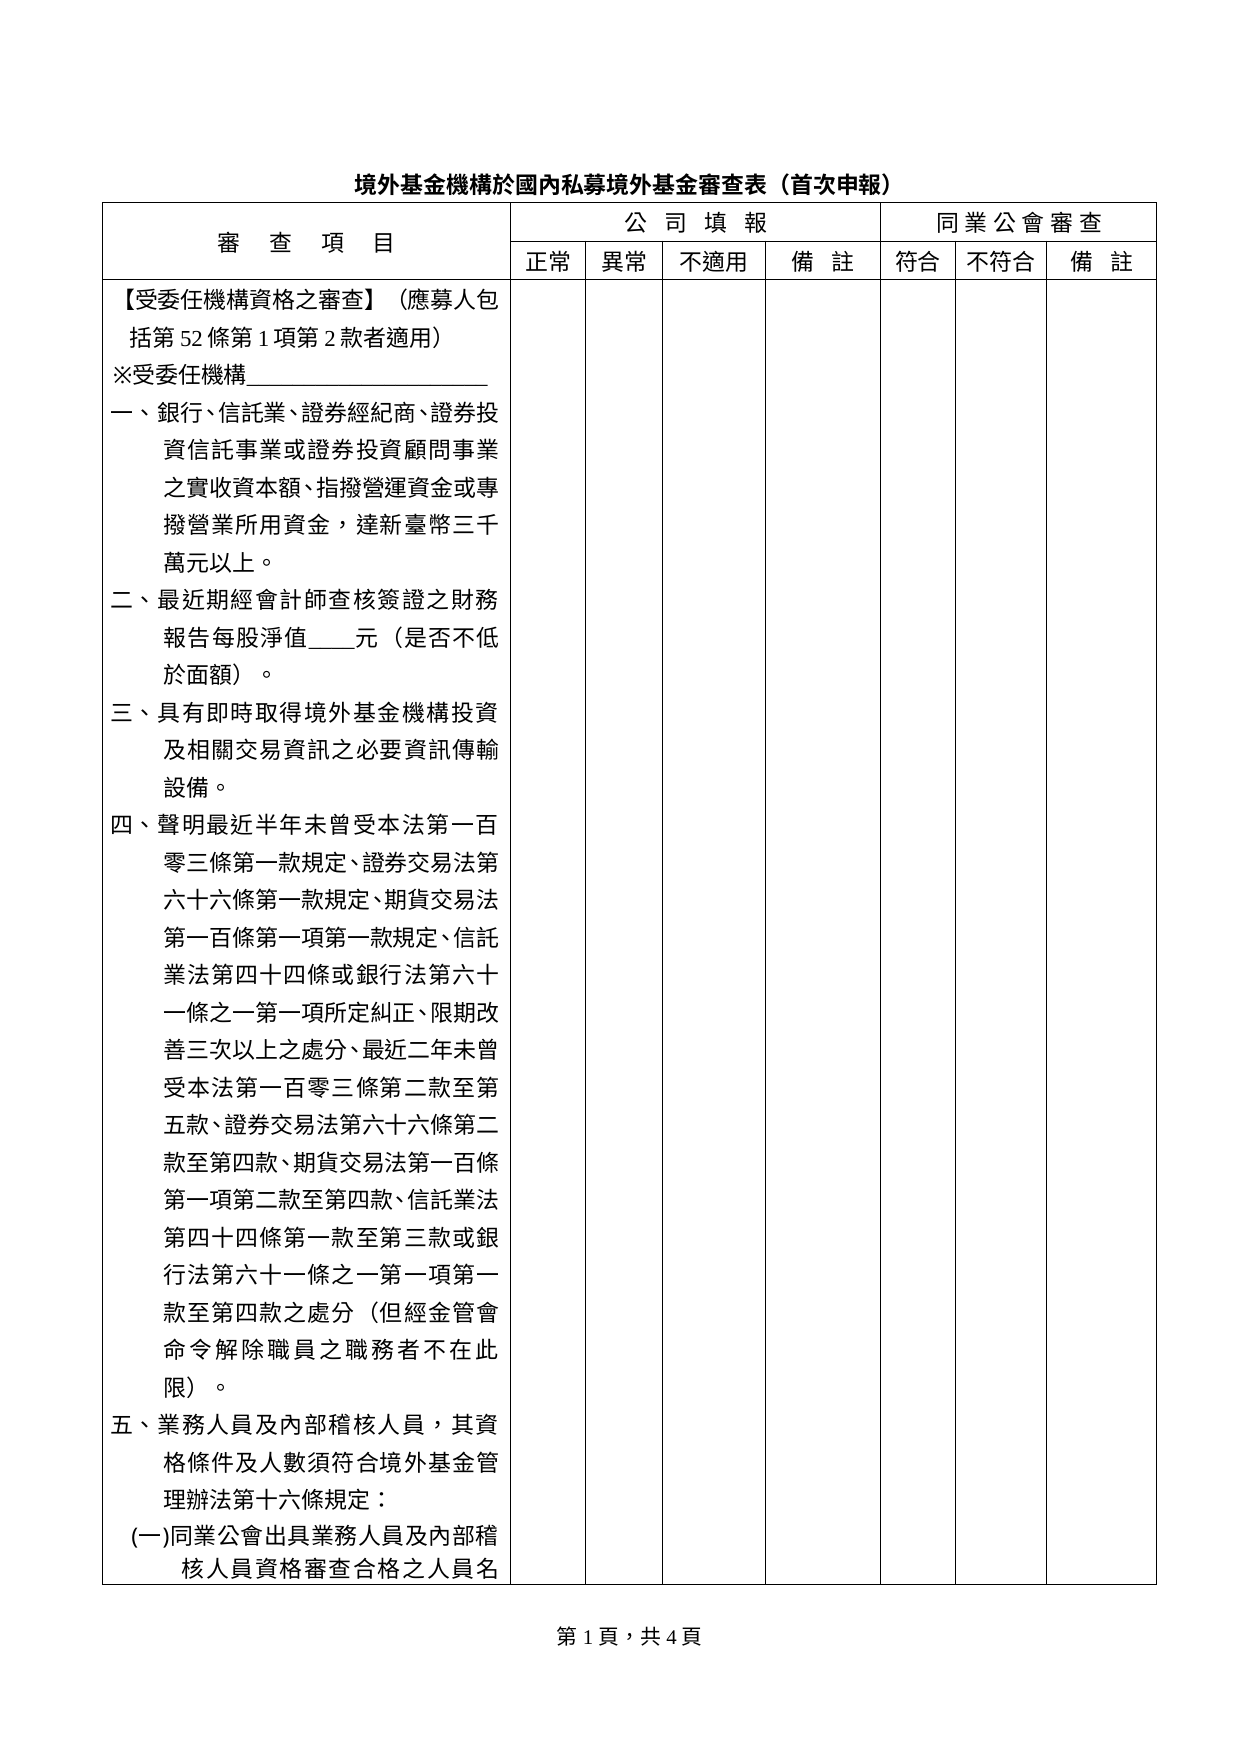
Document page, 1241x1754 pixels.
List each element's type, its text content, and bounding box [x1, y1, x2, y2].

table_cell 備 註 [766, 242, 880, 279]
table_cell 不符合 [956, 242, 1046, 279]
table_cell [881, 280, 955, 1584]
table_cell [663, 280, 765, 1584]
table_cell [511, 280, 585, 1584]
text 境外基金機構於國內私募境外基金審查表（首次申報） [130, 164, 1129, 202]
table_header 同 業 公 會 審 查 [881, 203, 1156, 241]
table_cell [956, 280, 1046, 1584]
table_cell 符合 [881, 242, 955, 279]
table_cell 異常 [586, 242, 662, 279]
table_header 公 司 填 報 [511, 203, 880, 241]
table_cell 正常 [511, 242, 585, 279]
table_cell 不適用 [663, 242, 765, 279]
table_cell 備 註 [1047, 242, 1156, 279]
table_cell [586, 280, 662, 1584]
table_cell [1047, 280, 1156, 1584]
table_cell [766, 280, 880, 1584]
table_header 審 查 項 目 [103, 203, 510, 279]
table_cell 【受委任機構資格之審查】（應募人包括第52條第1項第2款者適用） ※受委任機構_____________________ 銀行、信託業、證券經紀商、證券投資信託事業或證券投資顧問事業之實收資本額、指撥營運資金或專撥營業所用資金，達新臺幣三千萬元以上。 最近期經會計師查核簽證之財務報告每股淨值____元（是否不低於面額）。 具有即時取得境外基金機構投資及相關交易資訊之必要資訊傳輸設備。 聲明最近半年未曾受本法第一百零三條第一款規定、證券交易法第六十六條第一款規定、期貨交易法第一百條第一項第一款規定、信託業法第四十四條或銀行法第六十一條之一第一項所定糾正、限期改善三次以上之處分、最近二年未曾受本法第一百零三條第二款至第五款、證券交易法第六十六條第二款至第四款、期貨交易法第一百條第一項第二款至第四款、信託業法第四十四條第一款至第三款或銀行法第六十一條之一第一項第一款至第四款之處分（但經金管會命令解除職員之職務者不在此限）。 業務人員及內部稽核人員，其資格條件及人數須符合境外基金管理辦法第十六條規定： (一)同業公會出具業務人員及內部稽核人員資格審查合格之人員名 [103, 280, 510, 1584]
